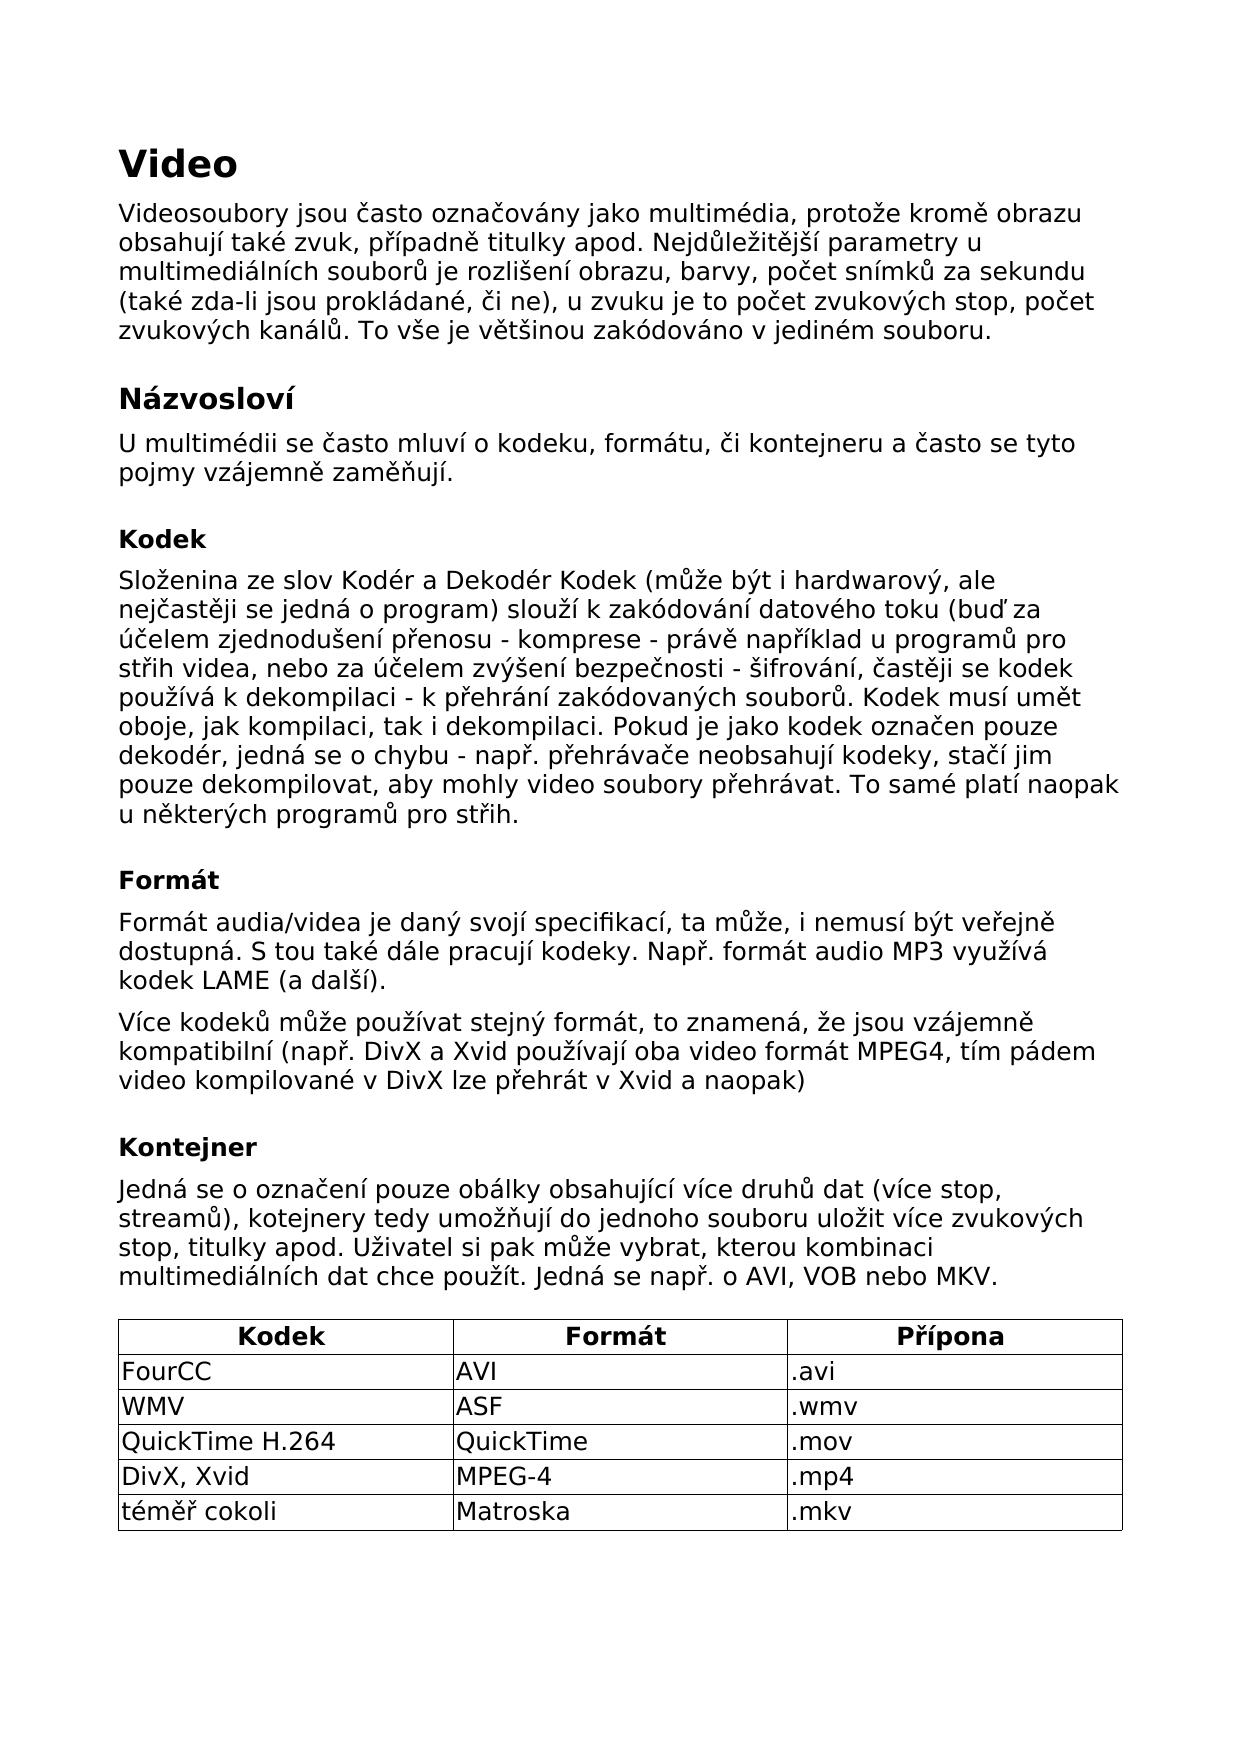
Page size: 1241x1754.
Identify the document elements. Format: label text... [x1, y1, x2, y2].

table_cell .mkv [788, 1495, 1122, 1529]
table_cell MPEG-4 [454, 1460, 787, 1494]
table_cell .avi [788, 1355, 1122, 1389]
text Jedná se o označení pouze obálky obsahující více druhů dat (více stop, streamů), kotejnery tedy umožňují do jednoho souboru uložit více zvukových stop, titulky apod. Uživatel si pak může vybrat, kterou kombinaci multimediálních dat chce použít. Jedná se např. o AVI, VOB nebo MKV. [118, 1175, 1122, 1292]
table_cell WMV [119, 1390, 453, 1424]
text U multimédii se často mluví o kodeku, formátu, či kontejneru a často se tyto pojmy vzájemně zaměňují. [118, 429, 1122, 487]
subtitle Video [118, 143, 1122, 187]
table_cell QuickTime [454, 1425, 787, 1459]
text Více kodeků může používat stejný formát, to znamená, že jsou vzájemně kompatibilní (např. DivX a Xvid používají oba video formát MPEG4, tím pádem video kompilované v DivX lze přehrát v Xvid a naopak) [118, 1008, 1122, 1096]
table_cell .mov [788, 1425, 1122, 1459]
table_header Formát [454, 1320, 787, 1354]
table_cell FourCC [119, 1355, 453, 1389]
subtitle Názvosloví [118, 383, 1122, 417]
table_header Přípona [788, 1320, 1122, 1354]
table_cell QuickTime H.264 [119, 1425, 453, 1459]
text Složenina ze slov Kodér a Dekodér Kodek (může být i hardwarový, ale nejčastěji se jedná o program) slouží k zakódování datového toku (buď za účelem zjednodušení přenosu - komprese - právě například u programů pro střih videa, nebo za účelem zvýšení bezpečnosti - šifrování, častěji se kodek používá k dekompilaci - k přehrání zakódovaných souborů. Kodek musí umět oboje, jak kompilaci, tak i dekompilaci. Pokud je jako kodek označen pouze dekodér, jedná se o chybu - např. přehrávače neobsahují kodeky, stačí jim pouze dekompilovat, aby mohly video soubory přehrávat. To samé platí naopak u některých programů pro střih. [118, 567, 1122, 829]
table_cell .mp4 [788, 1460, 1122, 1494]
table_cell AVI [454, 1355, 787, 1389]
text Videosoubory jsou často označovány jako multimédia, protože kromě obrazu obsahují také zvuk, případně titulky apod. Nejdůležitější parametry u multimediálních souborů je rozlišení obrazu, barvy, počet snímků za sekundu (také zda-li jsou prokládané, či ne), u zvuku je to počet zvukových stop, počet zvukových kanálů. To vše je většinou zakódováno v jediném souboru. [118, 199, 1122, 345]
table_cell DivX, Xvid [119, 1460, 453, 1494]
table_cell téměř cokoli [119, 1495, 453, 1529]
text Formát audia/videa je daný svojí specifikací, ta může, i nemusí být veřejně dostupná. S tou také dále pracují kodeky. Např. formát audio MP3 využívá kodek LAME (a další). [118, 908, 1122, 996]
subtitle Kodek [118, 525, 1122, 554]
table_cell Matroska [454, 1495, 787, 1529]
subtitle Formát [118, 867, 1122, 896]
subtitle Kontejner [118, 1133, 1122, 1162]
table_cell ASF [454, 1390, 787, 1424]
table_cell .wmv [788, 1390, 1122, 1424]
table_header Kodek [119, 1320, 453, 1354]
